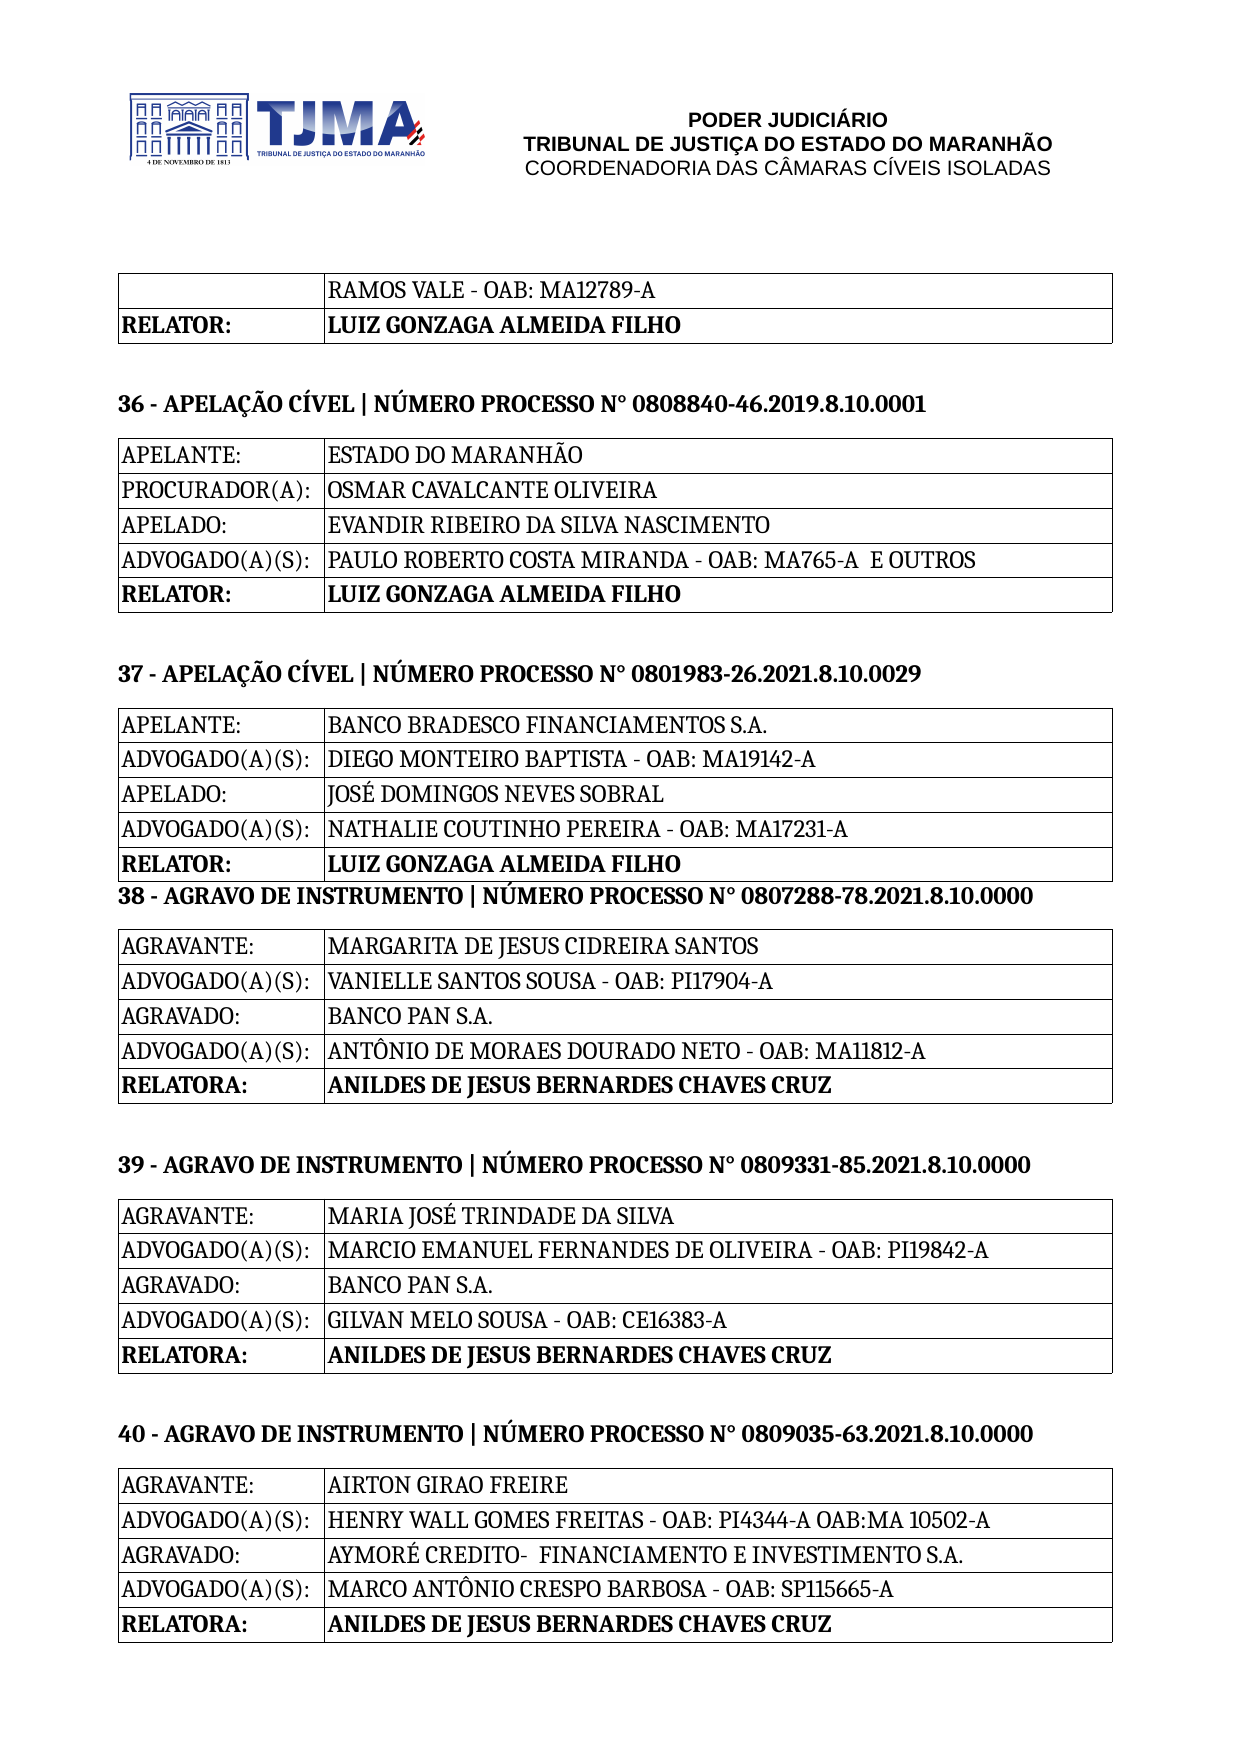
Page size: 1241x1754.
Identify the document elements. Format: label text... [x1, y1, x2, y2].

text 36 - APELAÇÃO CÍVEL | NÚMERO PROCESSO N° 0808840-46.2019.8.10.0001 [118, 390, 1181, 419]
table_cell AGRAVADO: [119, 1539, 324, 1572]
table_cell RELATORA: [119, 1608, 324, 1642]
table_cell RELATORA: [119, 1069, 324, 1103]
table_cell JOSÉ DOMINGOS NEVES SOBRAL [325, 778, 1112, 812]
table_cell LUIZ GONZAGA ALMEIDA FILHO [325, 309, 1112, 343]
table_header APELANTE: [119, 709, 324, 742]
table_cell MARCO ANTÔNIO CRESPO BARBOSA - OAB: SP115665-A [325, 1573, 1112, 1607]
table_cell ADVOGADO(A)(S): [119, 1234, 324, 1268]
table_cell APELADO: [119, 778, 324, 812]
table_cell RELATOR: [119, 578, 324, 612]
text 40 - AGRAVO DE INSTRUMENTO | NÚMERO PROCESSO N° 0809035-63.2021.8.10.0000 [118, 1420, 1181, 1449]
table_cell [119, 274, 324, 308]
table_cell ANILDES DE JESUS BERNARDES CHAVES CRUZ [325, 1608, 1112, 1642]
table_cell ADVOGADO(A)(S): [119, 1573, 324, 1607]
table_cell AGRAVADO: [119, 1000, 324, 1033]
picture [129, 93, 425, 166]
table_cell ADVOGADO(A)(S): [119, 544, 324, 577]
table_cell ANTÔNIO DE MORAES DOURADO NETO - OAB: MA11812-A [325, 1035, 1112, 1068]
table_header AGRAVANTE: [119, 1200, 324, 1233]
table_header ESTADO DO MARANHÃO [325, 439, 1112, 473]
table_cell ADVOGADO(A)(S): [119, 965, 324, 999]
table_cell BANCO PAN S.A. [325, 1269, 1112, 1303]
text 37 - APELAÇÃO CÍVEL | NÚMERO PROCESSO N° 0801983-26.2021.8.10.0029 [118, 660, 1181, 688]
table_cell EVANDIR RIBEIRO DA SILVA NASCIMENTO [325, 509, 1112, 542]
table_cell RELATORA: [119, 1339, 324, 1372]
table_header MARGARITA DE JESUS CIDREIRA SANTOS [325, 930, 1112, 964]
text 39 - AGRAVO DE INSTRUMENTO | NÚMERO PROCESSO N° 0809331-85.2021.8.10.0000 [118, 1151, 1181, 1180]
table_header MARIA JOSÉ TRINDADE DA SILVA [325, 1200, 1112, 1233]
table_cell RELATOR: [119, 848, 324, 881]
table_cell AYMORÉ CREDITO- FINANCIAMENTO E INVESTIMENTO S.A. [325, 1539, 1112, 1572]
table_cell VANIELLE SANTOS SOUSA - OAB: PI17904-A [325, 965, 1112, 999]
table_header AGRAVANTE: [119, 930, 324, 964]
table_header BANCO BRADESCO FINANCIAMENTOS S.A. [325, 709, 1112, 742]
table_cell BANCO PAN S.A. [325, 1000, 1112, 1033]
table_cell PROCURADOR(A): [119, 474, 324, 508]
table_cell NATHALIE COUTINHO PEREIRA - OAB: MA17231-A [325, 813, 1112, 847]
table_cell HENRY WALL GOMES FREITAS - OAB: PI4344-A OAB:MA 10502-A [325, 1504, 1112, 1537]
table_header AIRTON GIRAO FREIRE [325, 1469, 1112, 1503]
table_cell ANILDES DE JESUS BERNARDES CHAVES CRUZ [325, 1339, 1112, 1372]
table_cell GILVAN MELO SOUSA - OAB: CE16383-A [325, 1304, 1112, 1338]
table_cell MARCIO EMANUEL FERNANDES DE OLIVEIRA - OAB: PI19842-A [325, 1234, 1112, 1268]
table_cell OSMAR CAVALCANTE OLIVEIRA [325, 474, 1112, 508]
table_cell APELADO: [119, 509, 324, 542]
table_cell ANILDES DE JESUS BERNARDES CHAVES CRUZ [325, 1069, 1112, 1103]
table_cell AGRAVADO: [119, 1269, 324, 1303]
table_header APELANTE: [119, 439, 324, 473]
table_cell ADVOGADO(A)(S): [119, 1035, 324, 1068]
table_cell ADVOGADO(A)(S): [119, 743, 324, 777]
table_cell ADVOGADO(A)(S): [119, 1504, 324, 1537]
table_cell ADVOGADO(A)(S): [119, 1304, 324, 1338]
table_cell PAULO ROBERTO COSTA MIRANDA - OAB: MA765-A E OUTROS [325, 544, 1112, 577]
text 38 - AGRAVO DE INSTRUMENTO | NÚMERO PROCESSO N° 0807288-78.2021.8.10.0000 [118, 882, 1181, 910]
table_cell LUIZ GONZAGA ALMEIDA FILHO [325, 848, 1112, 881]
table_cell RELATOR: [119, 309, 324, 343]
table_header AGRAVANTE: [119, 1469, 324, 1503]
table_cell ADVOGADO(A)(S): [119, 813, 324, 847]
table_cell DIEGO MONTEIRO BAPTISTA - OAB: MA19142-A [325, 743, 1112, 777]
table_cell RAMOS VALE - OAB: MA12789-A [325, 274, 1112, 308]
table_cell LUIZ GONZAGA ALMEIDA FILHO [325, 578, 1112, 612]
